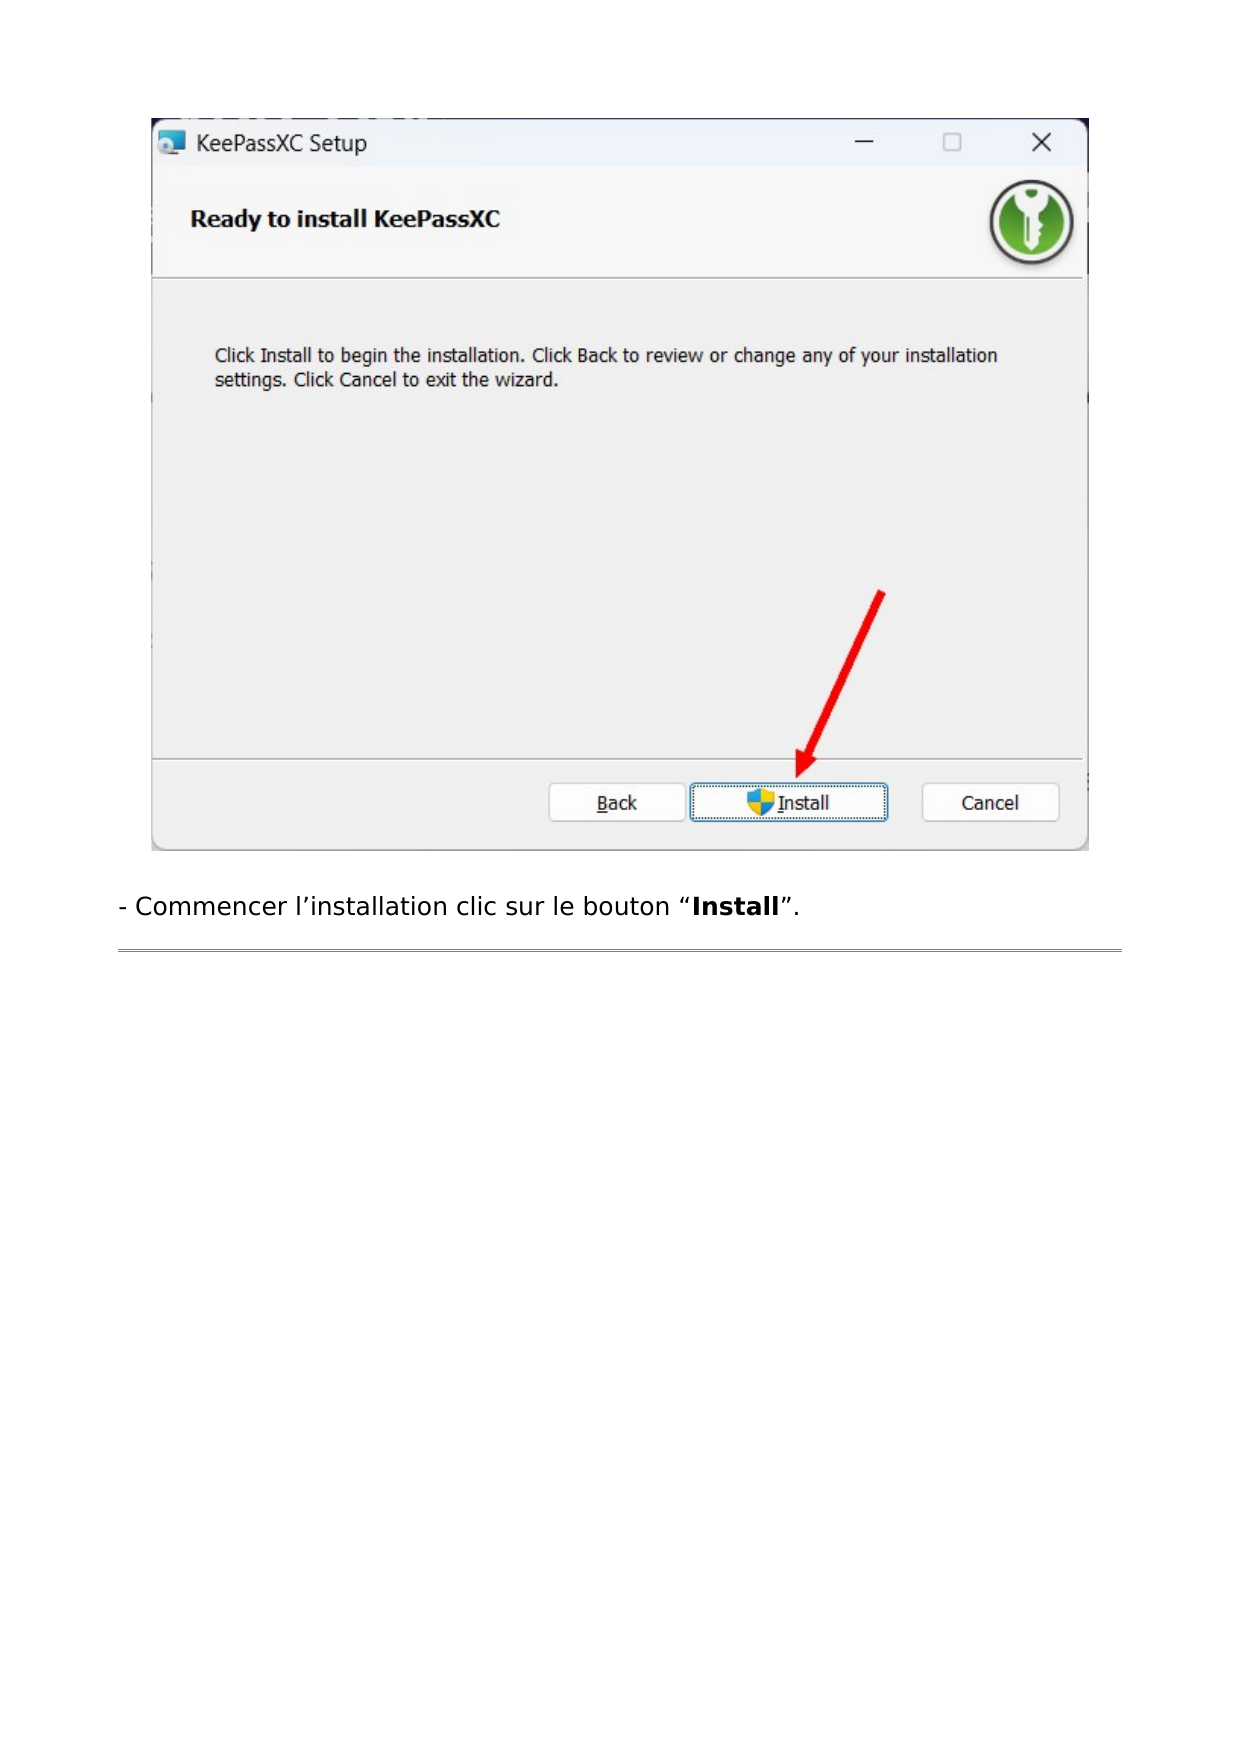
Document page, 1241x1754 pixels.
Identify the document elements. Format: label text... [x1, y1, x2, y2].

text - Commencer l’installation clic sur le bouton “Install”. [118, 892, 1122, 922]
picture [151, 118, 1089, 851]
